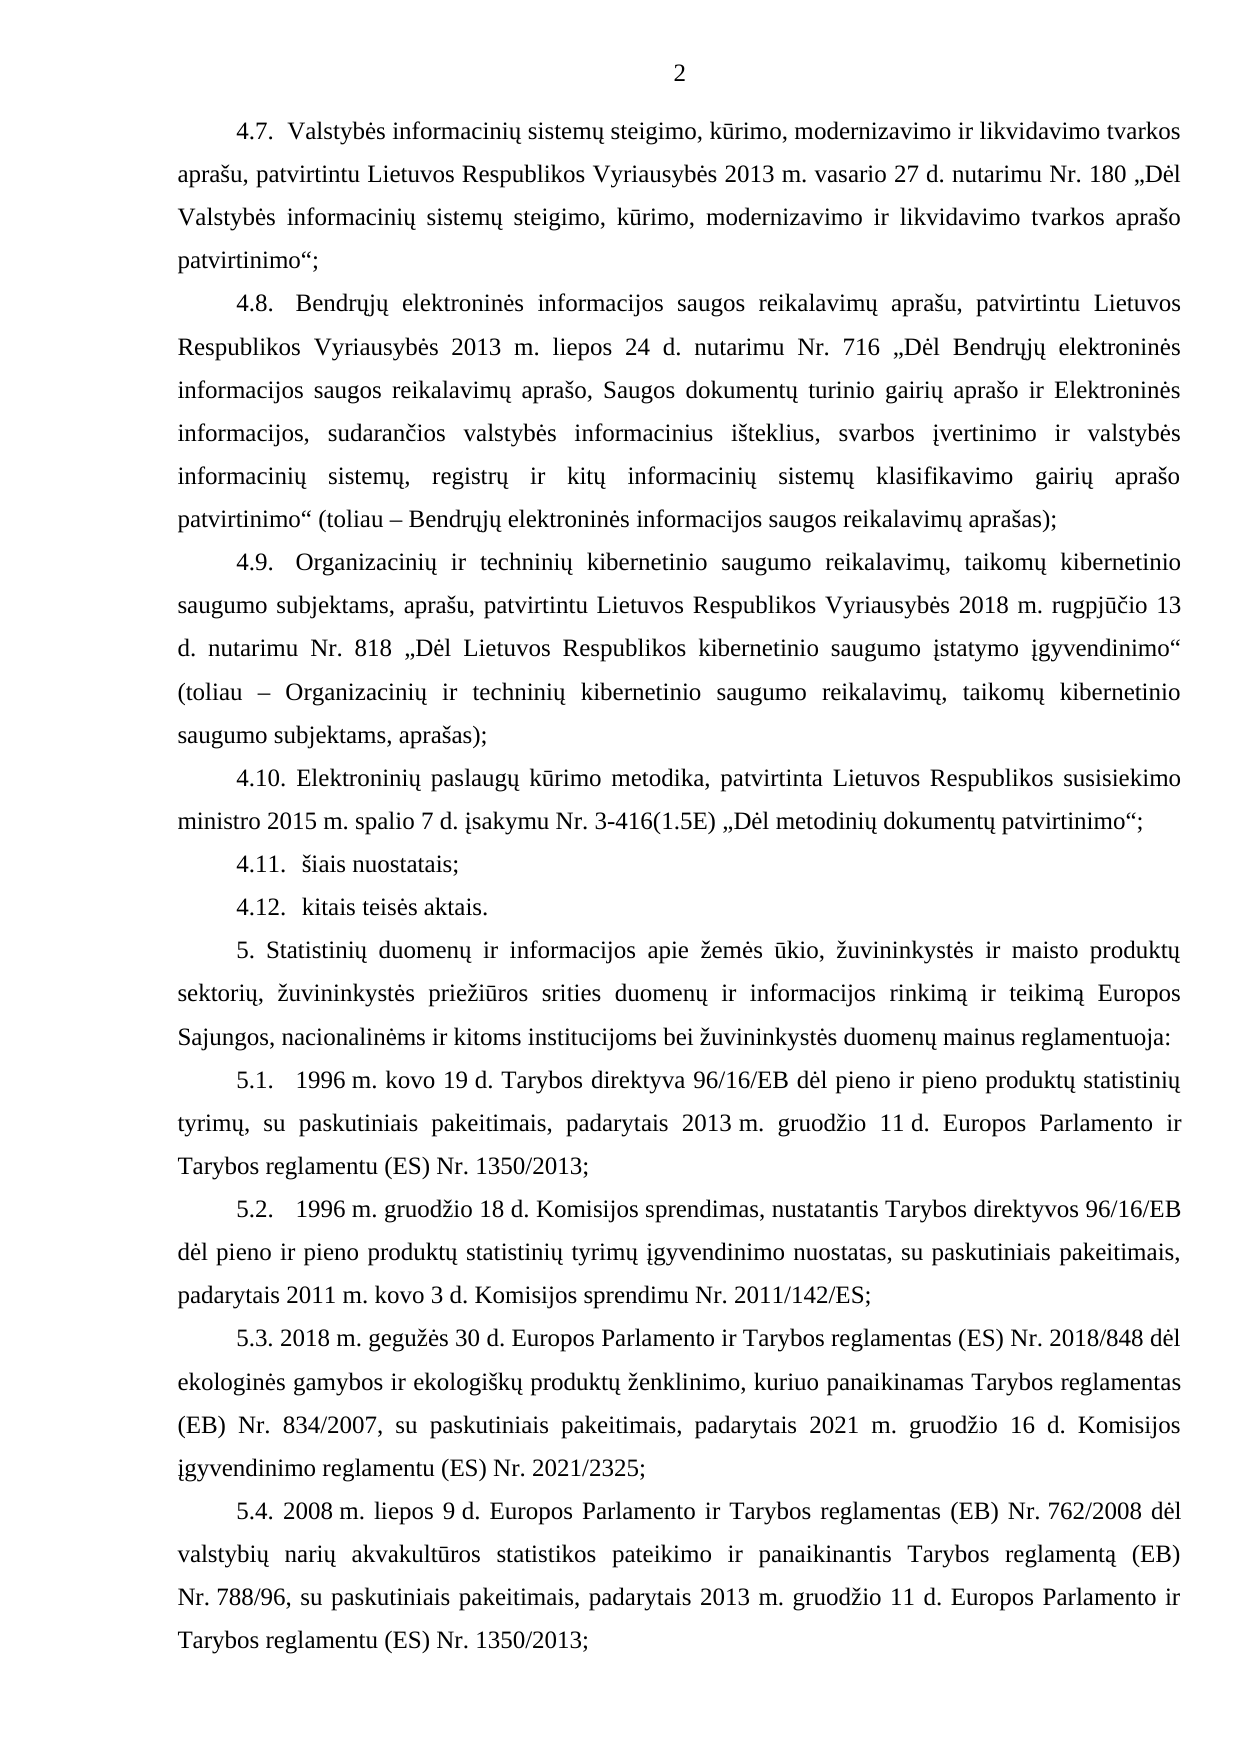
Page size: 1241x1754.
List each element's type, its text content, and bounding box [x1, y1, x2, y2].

text 5.2. 1996 m. gruodžio 18 d. Komisijos sprendimas, nustatantis Tarybos direktyvos 96/16/EB dėl pieno ir pieno produktų statistinių tyrimų įgyvendinimo nuostatas, su paskutiniais pakeitimais, padarytais 2011 m. kovo 3 d. Komisijos sprendimu Nr. 2011/142/ES; [177, 1194, 1182, 1309]
text 5. Statistinių duomenų ir informacijos apie žemės ūkio, žuvininkystės ir maisto produktų sektorių, žuvininkystės priežiūros srities duomenų ir informacijos rinkimą ir teikimą Europos Sajungos, nacionalinėms ir kitoms institucijoms bei žuvininkystės duomenų mainus reglamentuoja: [177, 935, 1182, 1050]
text 4.11. šiais nuostatais; [177, 849, 1182, 878]
text 5.1. 1996 m. kovo 19 d. Tarybos direktyva 96/16/EB dėl pieno ir pieno produktų statistinių tyrimų, su paskutiniais pakeitimais, padarytais 2013 m. gruodžio 11 d. Europos Parlamento ir Tarybos reglamentu (ES) Nr. 1350/2013; [177, 1065, 1182, 1180]
text 5.3. 2018 m. gegužės 30 d. Europos Parlamento ir Tarybos reglamentas (ES) Nr. 2018/848 dėl ekologinės gamybos ir ekologiškų produktų ženklinimo, kuriuo panaikinamas Tarybos reglamentas (EB) Nr. 834/2007, su paskutiniais pakeitimais, padarytais 2021 m. gruodžio 16 d. Komisijos įgyvendinimo reglamentu (ES) Nr. 2021/2325; [177, 1323, 1182, 1482]
text 4.10. Elektroninių paslaugų kūrimo metodika, patvirtinta Lietuvos Respublikos susisiekimo ministro 2015 m. spalio 7 d. įsakymu Nr. 3-416(1.5E) „Dėl metodinių dokumentų patvirtinimo“; [177, 763, 1182, 835]
text 4.7. Valstybės informacinių sistemų steigimo, kūrimo, modernizavimo ir likvidavimo tvarkos aprašu, patvirtintu Lietuvos Respublikos Vyriausybės 2013 m. vasario 27 d. nutarimu Nr. 180 „Dėl Valstybės informacinių sistemų steigimo, kūrimo, modernizavimo ir likvidavimo tvarkos aprašo patvirtinimo“; [177, 116, 1182, 274]
text 5.4. 2008 m. liepos 9 d. Europos Parlamento ir Tarybos reglamentas (EB) Nr. 762/2008 dėl valstybių narių akvakultūros statistikos pateikimo ir panaikinantis Tarybos reglamentą (EB) Nr. 788/96, su paskutiniais pakeitimais, padarytais 2013 m. gruodžio 11 d. Europos Parlamento ir Tarybos reglamentu (ES) Nr. 1350/2013; [177, 1496, 1182, 1654]
text 4.9. Organizacinių ir techninių kibernetinio saugumo reikalavimų, taikomų kibernetinio saugumo subjektams, aprašu, patvirtintu Lietuvos Respublikos Vyriausybės 2018 m. rugpjūčio 13 d. nutarimu Nr. 818 „Dėl Lietuvos Respublikos kibernetinio saugumo įstatymo įgyvendinimo“ (toliau – Organizacinių ir techninių kibernetinio saugumo reikalavimų, taikomų kibernetinio saugumo subjektams, aprašas); [177, 547, 1182, 748]
text 4.12. kitais teisės aktais. [177, 892, 1182, 921]
text 4.8. Bendrųjų elektroninės informacijos saugos reikalavimų aprašu, patvirtintu Lietuvos Respublikos Vyriausybės 2013 m. liepos 24 d. nutarimu Nr. 716 „Dėl Bendrųjų elektroninės informacijos saugos reikalavimų aprašo, Saugos dokumentų turinio gairių aprašo ir Elektroninės informacijos, sudarančios valstybės informacinius išteklius, svarbos įvertinimo ir valstybės informacinių sistemų, registrų ir kitų informacinių sistemų klasifikavimo gairių aprašo patvirtinimo“ (toliau – Bendrųjų elektroninės informacijos saugos reikalavimų aprašas); [177, 288, 1182, 533]
